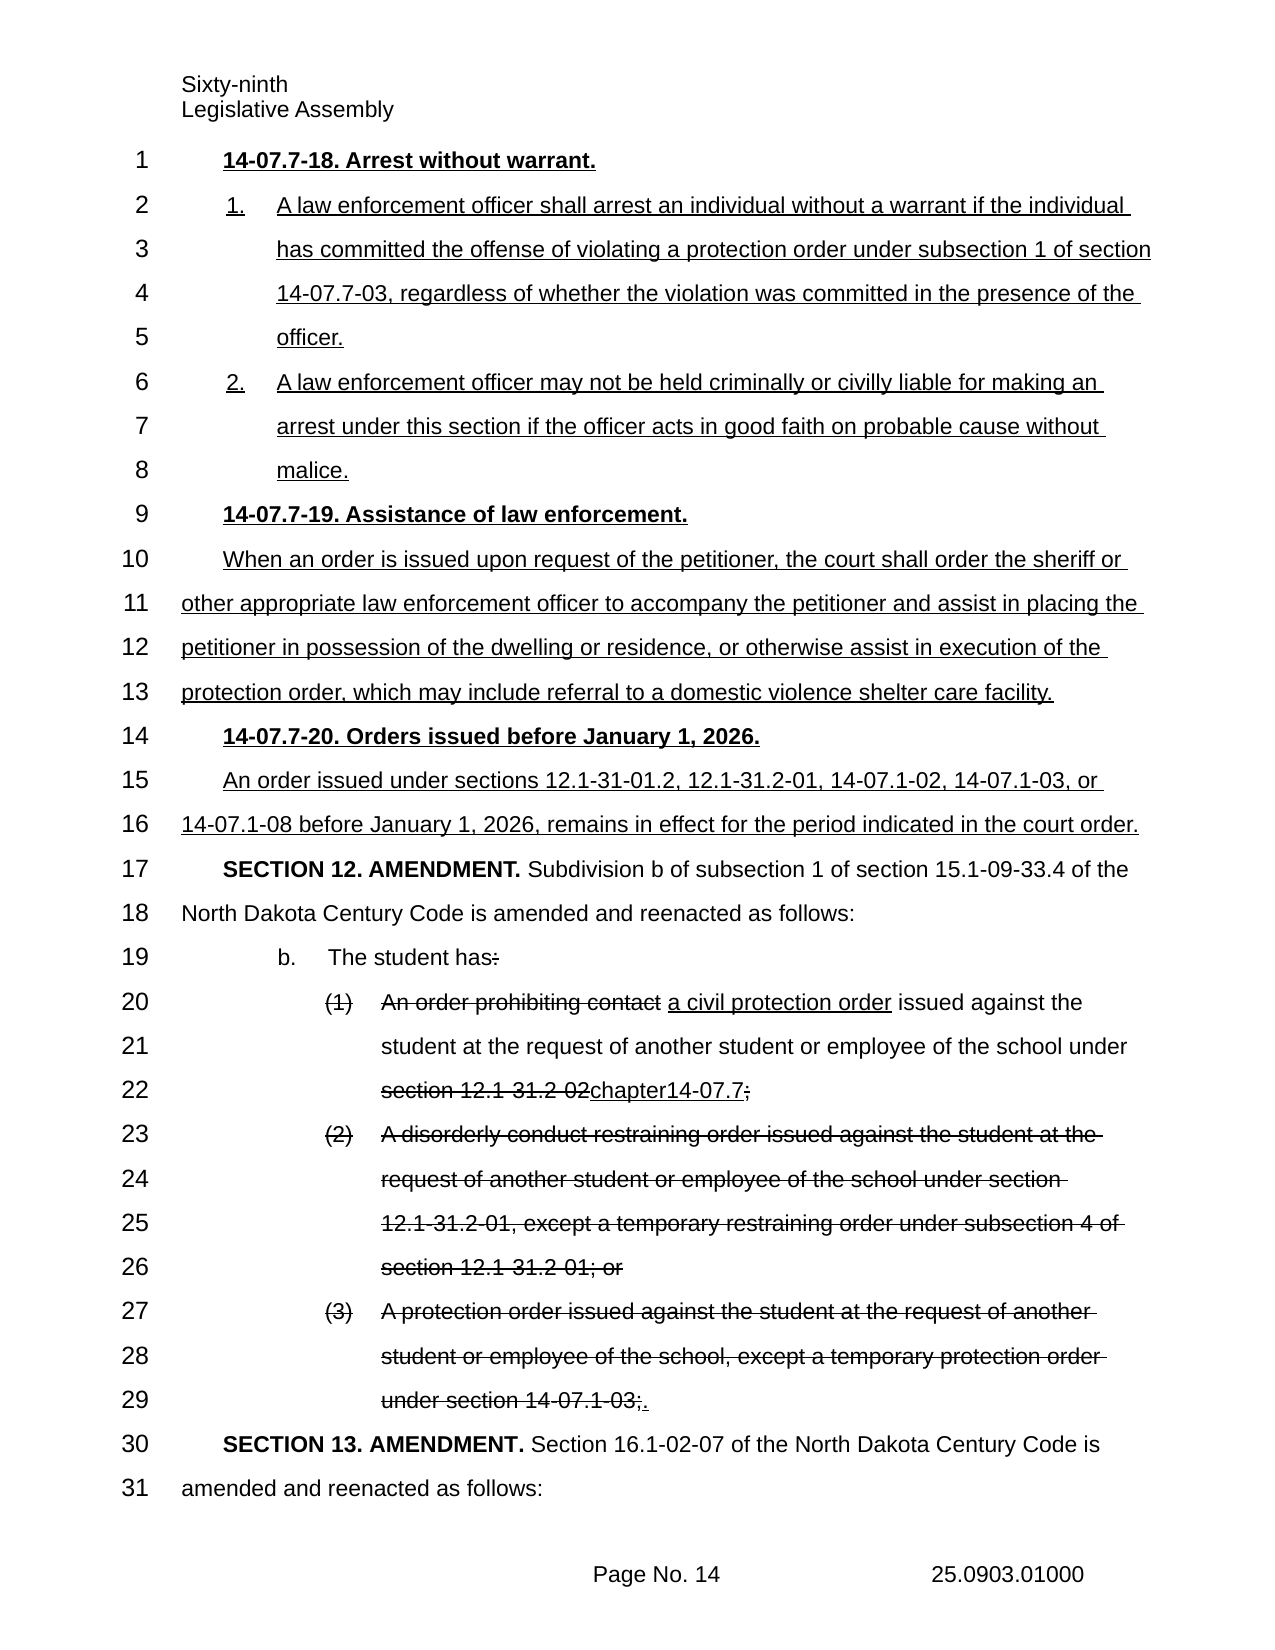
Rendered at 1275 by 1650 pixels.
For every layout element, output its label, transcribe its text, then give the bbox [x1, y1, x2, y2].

text b. The student has: [181, 930, 1154, 974]
text (2) A disorderly conduct restraining order issued against the student at the request of another student or employee of the school under section 12.1‑31.2‑01, except a temporary restraining order under subsection 4 of section 12.1‑31.2‑01; or [181, 1107, 1154, 1284]
text When an order is issued upon request of the petitioner, the court shall order the sheriff or other appropriate law enforcement officer to accompany the petitioner and assist in placing the petitioner in possession of the dwelling or residence, or otherwise assist in execution of the protection order, which may include referral to a domestic violence shelter care facility. [181, 532, 1154, 709]
subtitle 14‑07.7‑20. Orders issued before January 1, 2026. [181, 709, 1154, 753]
text An order issued under sections 12.1‑31‑01.2, 12.1‑31.2‑01, 14‑07.1‑02, 14‑07.1‑03, or 14‑07.1‑08 before January 1, 2026, remains in effect for the period indicated in the court order. [181, 753, 1154, 842]
subtitle 14‑07.7‑19. Assistance of law enforcement. [181, 487, 1154, 532]
text SECTION 13. AMENDMENT. Section 16.1‑02‑07 of the North Dakota Century Code is amended and reenacted as follows: [181, 1417, 1154, 1506]
subtitle 14‑07.7‑18. Arrest without warrant. [181, 133, 1154, 178]
text 2. A law enforcement officer may not be held criminally or civilly liable for making an arrest under this section if the officer acts in good faith on probable cause without malice. [181, 355, 1154, 487]
text (3) A protection order issued against the student at the request of another student or employee of the school, except a temporary protection order under section 14‑07.1‑03;. [181, 1284, 1154, 1417]
text SECTION 12. AMENDMENT. Subdivision b of subsection 1 of section 15.1‑09‑33.4 of the North Dakota Century Code is amended and reenacted as follows: [181, 842, 1154, 930]
text (1) An order prohibiting contact a civil protection order issued against the student at the request of another student or employee of the school under section 12.1‑31.2‑02chapter14‑07.7; [181, 974, 1154, 1107]
text 1. A law enforcement officer shall arrest an individual without a warrant if the individual has committed the offense of violating a protection order under subsection 1 of section 14‑07.7‑03, regardless of whether the violation was committed in the presence of the officer. [181, 178, 1154, 355]
